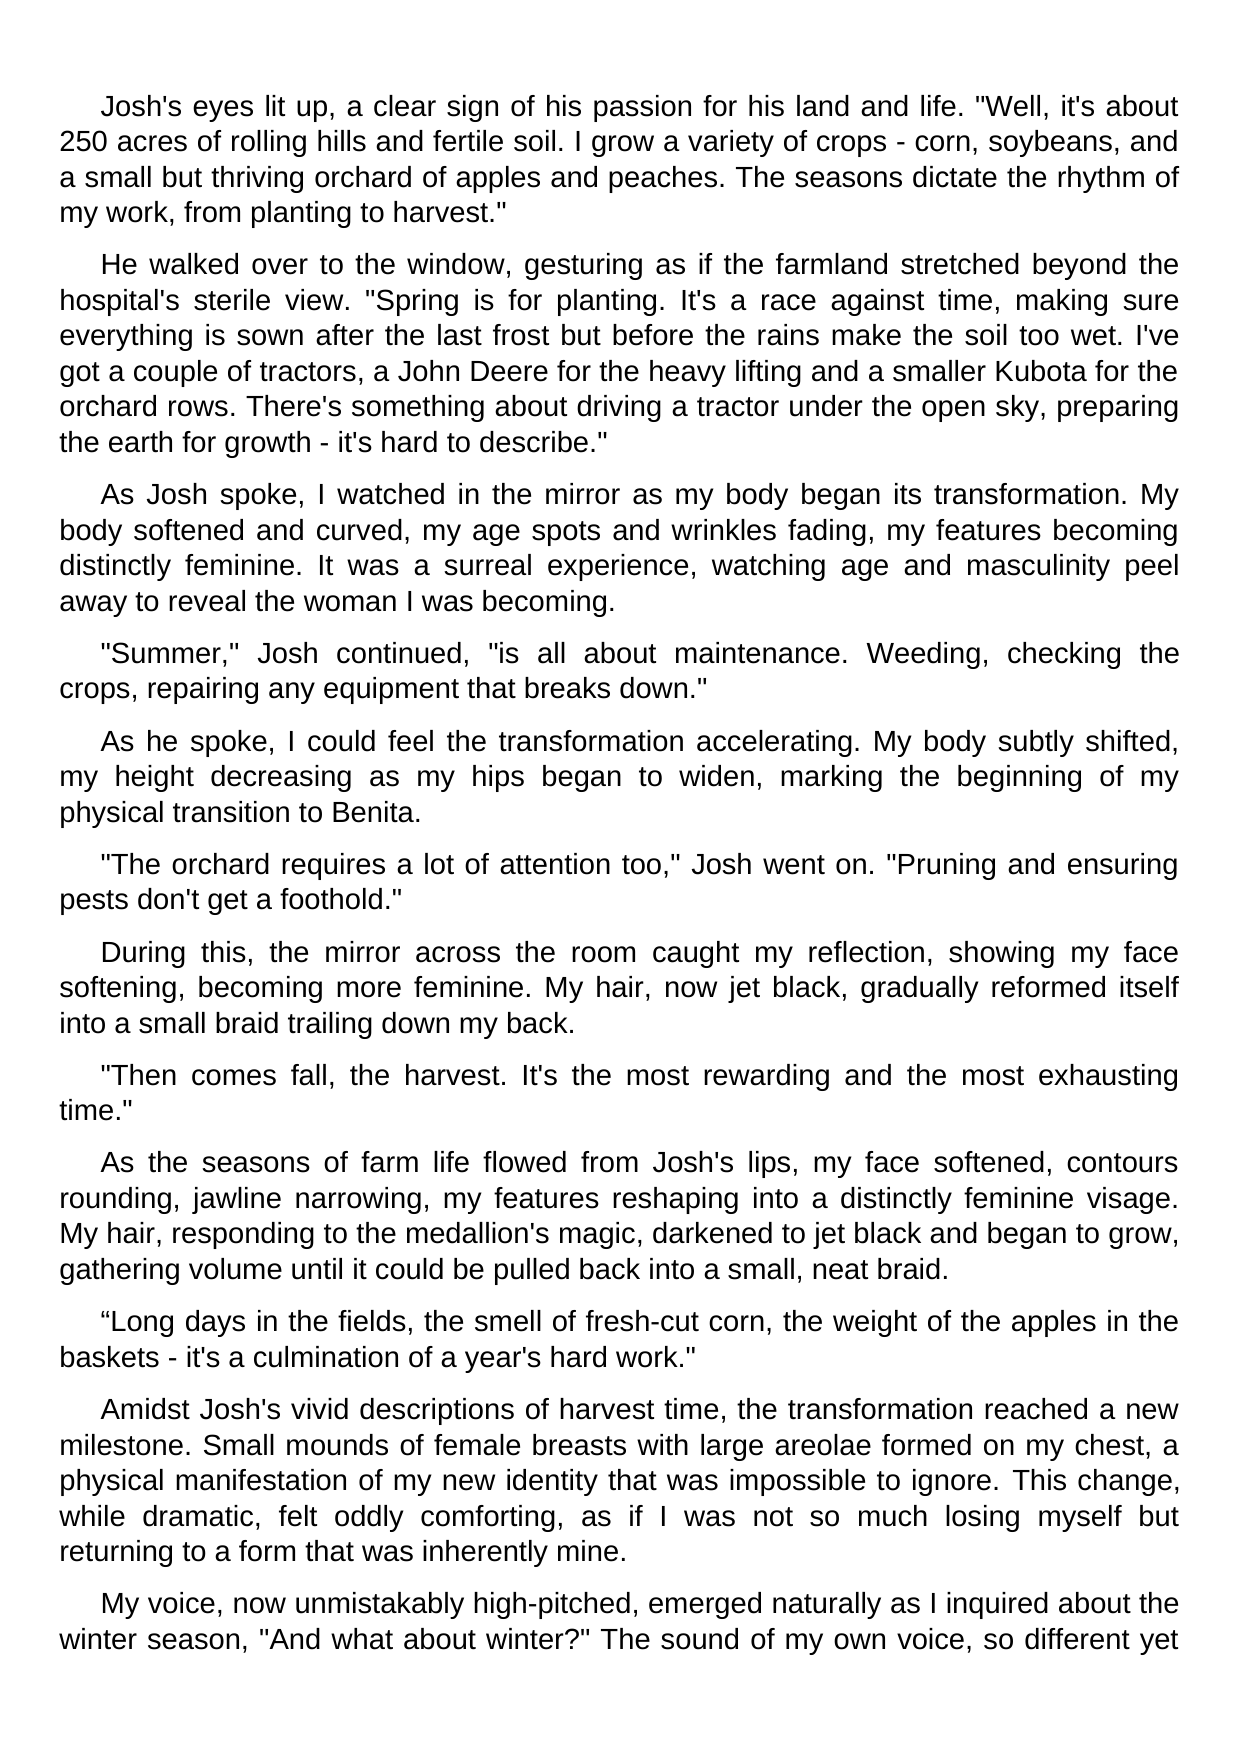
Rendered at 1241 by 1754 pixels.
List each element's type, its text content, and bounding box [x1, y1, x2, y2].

text During this, the mirror across the room caught my reflection, showing my face softening, becoming more feminine. My hair, now jet black, gradually reformed itself into a small braid trailing down my back. [59, 934, 1181, 1039]
text "Then comes fall, the harvest. It's the most rewarding and the most exhausting time." [59, 1058, 1181, 1127]
text As he spoke, I could feel the transformation accelerating. My body subtly shifted, my height decreasing as my hips began to widen, marking the beginning of my physical transition to Benita. [59, 724, 1181, 828]
text “Long days in the fields, the smell of fresh-cut corn, the weight of the apples in the baskets - it's a culmination of a year's hard work." [59, 1304, 1181, 1373]
text "The orchard requires a lot of attention too," Josh went on. "Pruning and ensuring pests don't get a foothold." [59, 847, 1181, 916]
text My voice, now unmistakably high-pitched, emerged naturally as I inquired about the winter season, "And what about winter?" The sound of my own voice, so different yet [59, 1586, 1181, 1655]
text "Summer," Josh continued, "is all about maintenance. Weeding, checking the crops, repairing any equipment that breaks down." [59, 636, 1181, 705]
text Josh's eyes lit up, a clear sign of his passion for his land and life. "Well, it's about 250 acres of rolling hills and fertile soil. I grow a variety of crops - corn, soybeans, and a small but thriving orchard of apples and peaches. The seasons dictate the rhythm of my work, from planting to harvest." [59, 89, 1181, 229]
text He walked over to the window, gesturing as if the farmland stretched beyond the hospital's sterile view. "Spring is for planting. It's a race against time, making sure everything is sown after the last frost but before the rains make the soil too wet. I've got a couple of tractors, a John Deere for the heavy lifting and a smaller Kubota for the orchard rows. There's something about driving a tractor under the open sky, preparing the earth for growth - it's hard to describe." [59, 247, 1181, 458]
text Amidst Josh's vivid descriptions of harvest time, the transformation reached a new milestone. Small mounds of female breasts with large areolae formed on my chest, a physical manifestation of my new identity that was impossible to ignore. This change, while dramatic, felt oddly comforting, as if I was not so much losing myself but returning to a form that was inherently mine. [59, 1392, 1181, 1568]
text As Josh spoke, I watched in the mirror as my body began its transformation. My body softened and curved, my age spots and wrinkles fading, my features becoming distinctly feminine. It was a surreal experience, watching age and masculinity peel away to reveal the woman I was becoming. [59, 477, 1181, 617]
text As the seasons of farm life flowed from Josh's lips, my face softened, contours rounding, jawline narrowing, my features reshaping into a distinctly feminine visage. My hair, responding to the medallion's magic, darkened to jet black and began to grow, gathering volume until it could be pulled back into a small, neat braid. [59, 1146, 1181, 1286]
